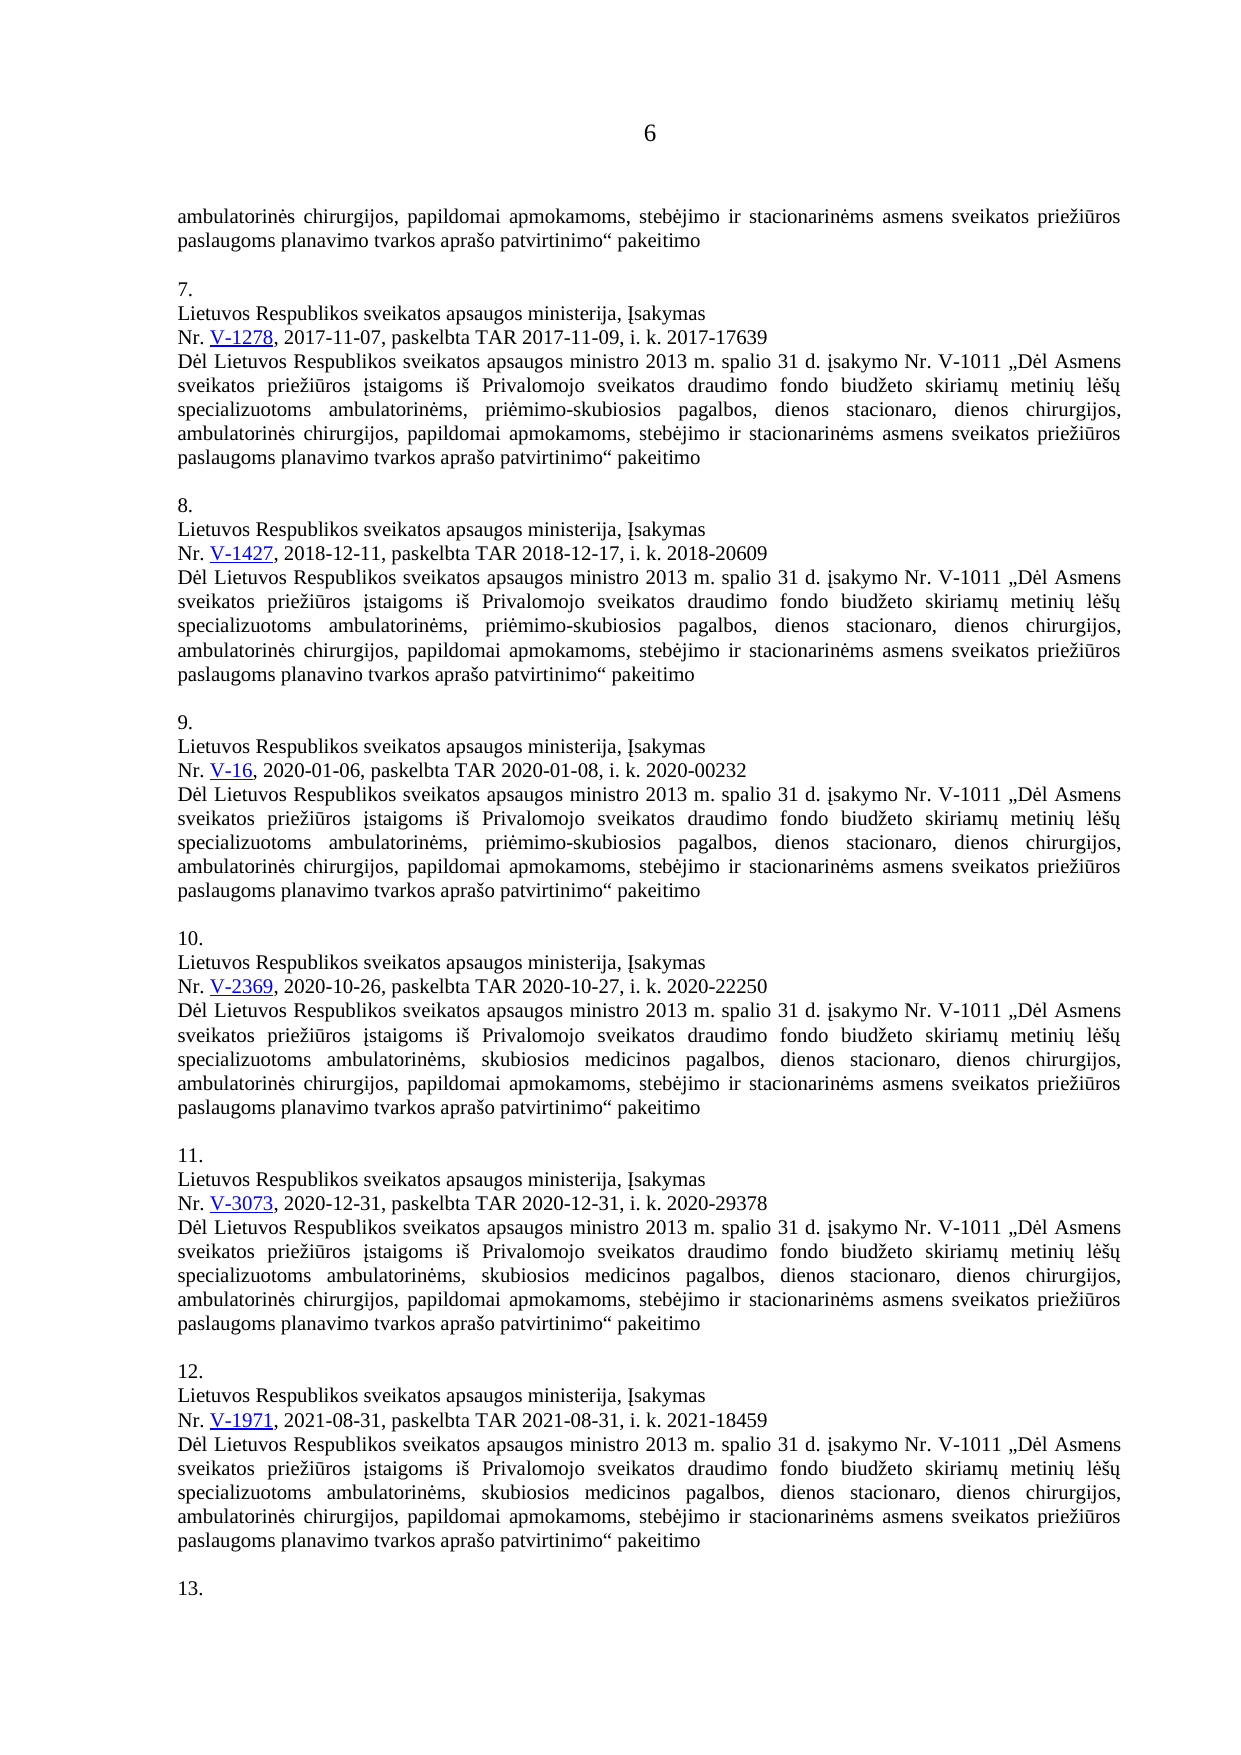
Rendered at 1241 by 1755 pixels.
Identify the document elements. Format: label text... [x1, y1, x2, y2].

text 9. [177, 710, 1122, 734]
text Lietuvos Respublikos sveikatos apsaugos ministerija, Įsakymas [177, 517, 1122, 541]
text 13. [177, 1576, 1122, 1600]
text Lietuvos Respublikos sveikatos apsaugos ministerija, Įsakymas [177, 1383, 1122, 1407]
text 11. [177, 1143, 1122, 1167]
text 12. [177, 1359, 1122, 1383]
text Dėl Lietuvos Respublikos sveikatos apsaugos ministro 2013 m. spalio 31 d. įsakymo Nr. V-1011 „Dėl Asmens sveikatos priežiūros įstaigoms iš Privalomojo sveikatos draudimo fondo biudžeto skiriamų metinių lėšų specializuotoms ambulatorinėms, skubiosios medicinos pagalbos, dienos stacionaro, dienos chirurgijos, ambulatorinės chirurgijos, papildomai apmokamoms, stebėjimo ir stacionarinėms asmens sveikatos priežiūros paslaugoms planavimo tvarkos aprašo patvirtinimo“ pakeitimo [177, 1432, 1122, 1552]
text Lietuvos Respublikos sveikatos apsaugos ministerija, Įsakymas [177, 734, 1122, 758]
text Nr. V-1971, 2021-08-31, paskelbta TAR 2021-08-31, i. k. 2021-18459 [177, 1407, 1122, 1432]
text Dėl Lietuvos Respublikos sveikatos apsaugos ministro 2013 m. spalio 31 d. įsakymo Nr. V-1011 „Dėl Asmens sveikatos priežiūros įstaigoms iš Privalomojo sveikatos draudimo fondo biudžeto skiriamų metinių lėšų specializuotoms ambulatorinėms, skubiosios medicinos pagalbos, dienos stacionaro, dienos chirurgijos, ambulatorinės chirurgijos, papildomai apmokamoms, stebėjimo ir stacionarinėms asmens sveikatos priežiūros paslaugoms planavimo tvarkos aprašo patvirtinimo“ pakeitimo [177, 998, 1122, 1119]
text Nr. V-16, 2020-01-06, paskelbta TAR 2020-01-08, i. k. 2020-00232 [177, 758, 1122, 782]
text Dėl Lietuvos Respublikos sveikatos apsaugos ministro 2013 m. spalio 31 d. įsakymo Nr. V-1011 „Dėl Asmens sveikatos priežiūros įstaigoms iš Privalomojo sveikatos draudimo fondo biudžeto skiriamų metinių lėšų specializuotoms ambulatorinėms, priėmimo-skubiosios pagalbos, dienos stacionaro, dienos chirurgijos, ambulatorinės chirurgijos, papildomai apmokamoms, stebėjimo ir stacionarinėms asmens sveikatos priežiūros paslaugoms planavimo tvarkos aprašo patvirtinimo“ pakeitimo [177, 349, 1122, 469]
text Lietuvos Respublikos sveikatos apsaugos ministerija, Įsakymas [177, 1167, 1122, 1191]
text 7. [177, 277, 1122, 301]
text Lietuvos Respublikos sveikatos apsaugos ministerija, Įsakymas [177, 301, 1122, 325]
text Nr. V-3073, 2020-12-31, paskelbta TAR 2020-12-31, i. k. 2020-29378 [177, 1191, 1122, 1215]
text Dėl Lietuvos Respublikos sveikatos apsaugos ministro 2013 m. spalio 31 d. įsakymo Nr. V-1011 „Dėl Asmens sveikatos priežiūros įstaigoms iš Privalomojo sveikatos draudimo fondo biudžeto skiriamų metinių lėšų specializuotoms ambulatorinėms, priėmimo-skubiosios pagalbos, dienos stacionaro, dienos chirurgijos, ambulatorinės chirurgijos, papildomai apmokamoms, stebėjimo ir stacionarinėms asmens sveikatos priežiūros paslaugoms planavimo tvarkos aprašo patvirtinimo“ pakeitimo [177, 782, 1122, 902]
text ambulatorinės chirurgijos, papildomai apmokamoms, stebėjimo ir stacionarinėms asmens sveikatos priežiūros paslaugoms planavimo tvarkos aprašo patvirtinimo“ pakeitimo [177, 204, 1122, 252]
text Lietuvos Respublikos sveikatos apsaugos ministerija, Įsakymas [177, 950, 1122, 974]
text Nr. V-2369, 2020-10-26, paskelbta TAR 2020-10-27, i. k. 2020-22250 [177, 974, 1122, 998]
text Nr. V-1278, 2017-11-07, paskelbta TAR 2017-11-09, i. k. 2017-17639 [177, 325, 1122, 349]
text Nr. V-1427, 2018-12-11, paskelbta TAR 2018-12-17, i. k. 2018-20609 [177, 541, 1122, 565]
text Dėl Lietuvos Respublikos sveikatos apsaugos ministro 2013 m. spalio 31 d. įsakymo Nr. V-1011 „Dėl Asmens sveikatos priežiūros įstaigoms iš Privalomojo sveikatos draudimo fondo biudžeto skiriamų metinių lėšų specializuotoms ambulatorinėms, priėmimo-skubiosios pagalbos, dienos stacionaro, dienos chirurgijos, ambulatorinės chirurgijos, papildomai apmokamoms, stebėjimo ir stacionarinėms asmens sveikatos priežiūros paslaugoms planavino tvarkos aprašo patvirtinimo“ pakeitimo [177, 565, 1122, 686]
text 10. [177, 926, 1122, 950]
text 8. [177, 493, 1122, 517]
text Dėl Lietuvos Respublikos sveikatos apsaugos ministro 2013 m. spalio 31 d. įsakymo Nr. V-1011 „Dėl Asmens sveikatos priežiūros įstaigoms iš Privalomojo sveikatos draudimo fondo biudžeto skiriamų metinių lėšų specializuotoms ambulatorinėms, skubiosios medicinos pagalbos, dienos stacionaro, dienos chirurgijos, ambulatorinės chirurgijos, papildomai apmokamoms, stebėjimo ir stacionarinėms asmens sveikatos priežiūros paslaugoms planavimo tvarkos aprašo patvirtinimo“ pakeitimo [177, 1215, 1122, 1335]
